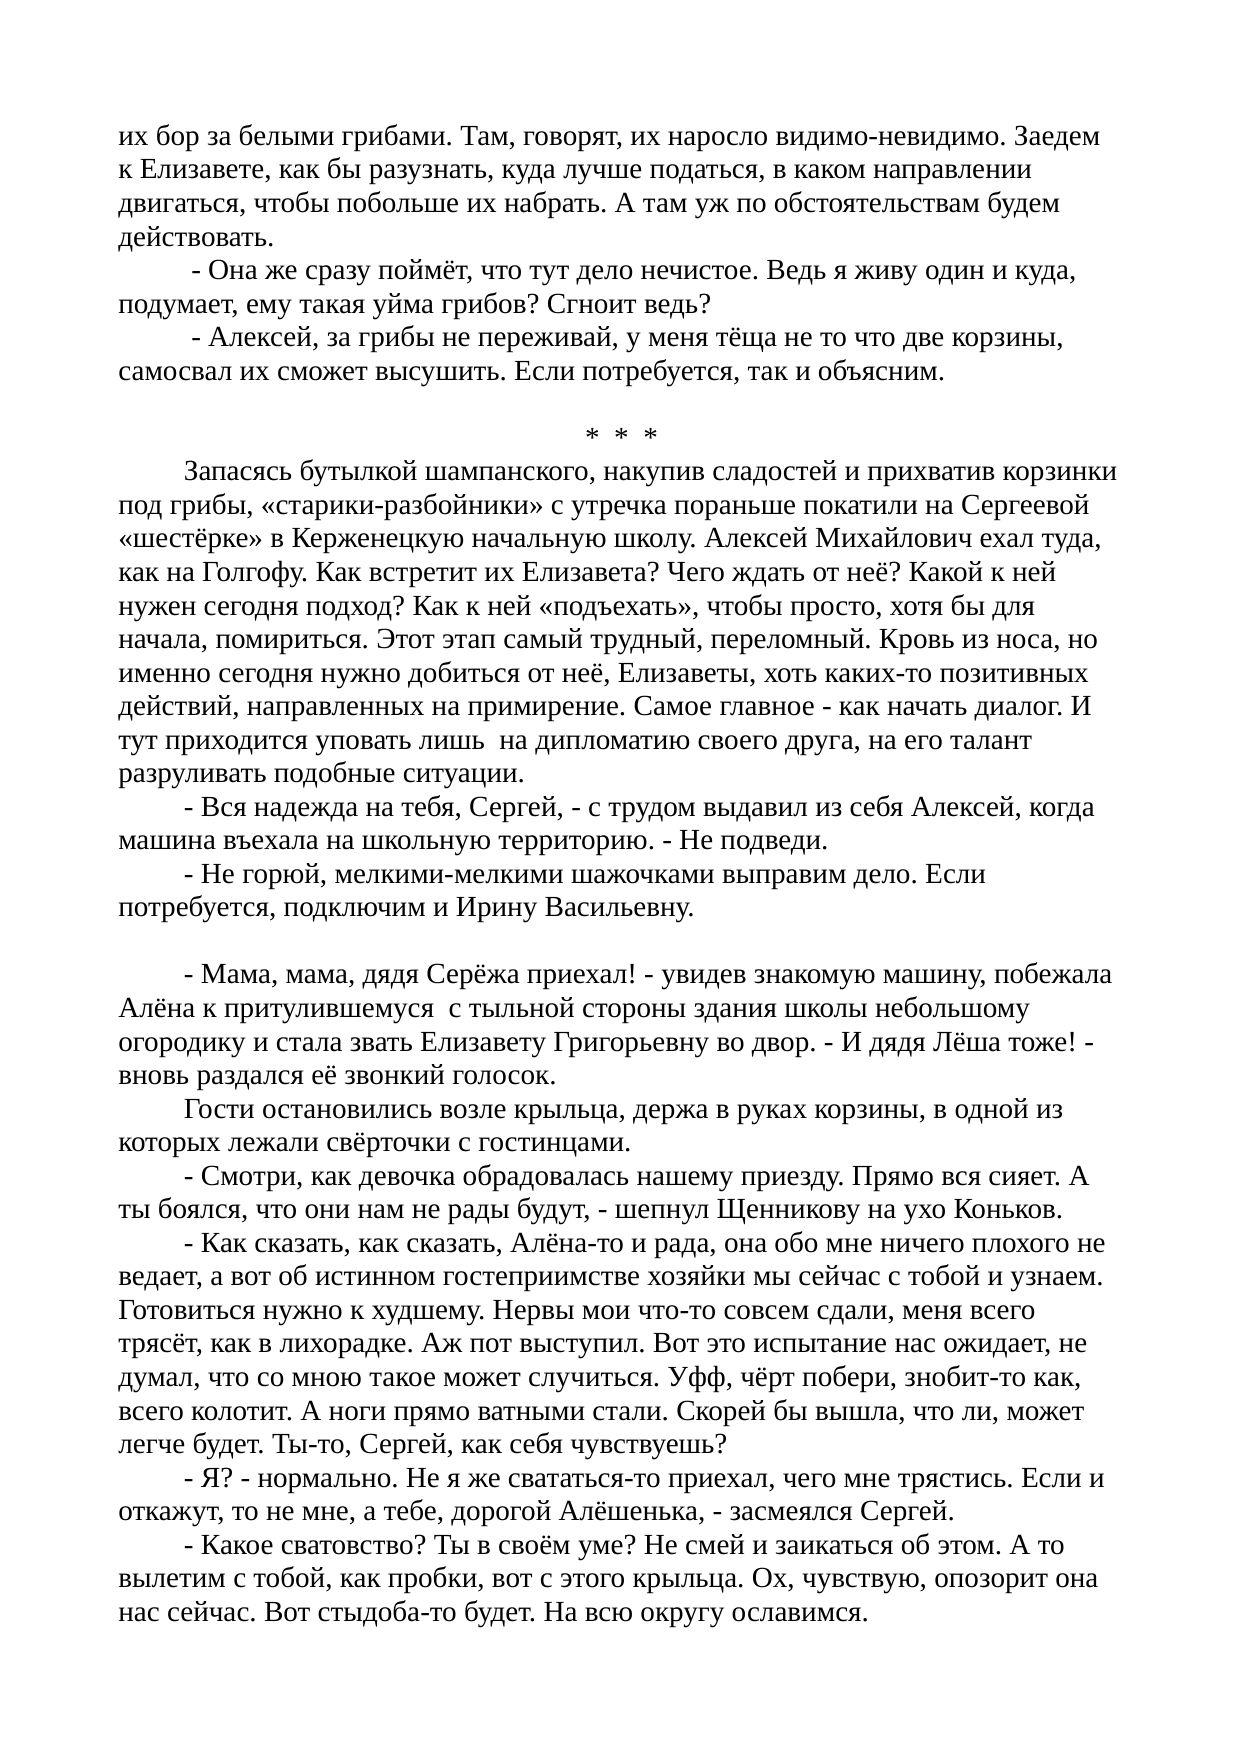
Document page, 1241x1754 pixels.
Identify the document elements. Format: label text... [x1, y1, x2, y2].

text их бор за белыми грибами. Там, говорят, их наросло видимо-невидимо. Заедем к Елизавете, как бы разузнать, куда лучше податься, в каком направлении двигаться, чтобы побольше их набрать. А там уж по обстоятельствам будем действовать. [118, 118, 1122, 252]
text - Не горюй, мелкими-мелкими шажочками выправим дело. Если потребуется, подключим и Ирину Васильевну. [118, 856, 1122, 923]
text - Какое сватовство? Ты в своём уме? Не смей и заикаться об этом. А то вылетим с тобой, как пробки, вот с этого крыльца. Ох, чувствую, опозорит она нас сейчас. Вот стыдоба-то будет. На всю округу ославимся. [118, 1527, 1122, 1627]
text - Как сказать, как сказать, Алёна-то и рада, она обо мне ничего плохого не ведает, а вот об истинном гостеприимстве хозяйки мы сейчас с тобой и узнаем. Готовиться нужно к худшему. Нервы мои что-то совсем сдали, меня всего трясёт, как в лихорадке. Аж пот выступил. Вот это испытание нас ожидает, не думал, что со мною такое может случиться. Уфф, чёрт побери, знобит-то как, всего колотит. А ноги прямо ватными стали. Скорей бы вышла, что ли, может легче будет. Ты-то, Сергей, как себя чувствуешь? [118, 1225, 1122, 1460]
text - Мама, мама, дядя Серёжа приехал! - увидев знакомую машину, побежала Алёна к притулившемуся с тыльной стороны здания школы небольшому огородику и стала звать Елизавету Григорьевну во двор. - И дядя Лёша тоже! - вновь раздался её звонкий голосок. [118, 957, 1122, 1091]
text - Она же сразу поймёт, что тут дело нечистое. Ведь я живу один и куда, подумает, ему такая уйма грибов? Сгноит ведь? [118, 252, 1122, 319]
text * * * [118, 420, 1122, 453]
text - Алексей, за грибы не переживай, у меня тёща не то что две корзины, самосвал их сможет высушить. Если потребуется, так и объясним. [118, 319, 1122, 386]
text - Смотри, как девочка обрадовалась нашему приезду. Прямо вся сияет. А ты боялся, что они нам не рады будут, - шепнул Щенникову на ухо Коньков. [118, 1158, 1122, 1225]
text - Я? - нормально. Не я же свататься-то приехал, чего мне трястись. Если и откажут, то не мне, а тебе, дорогой Алёшенька, - засмеялся Сергей. [118, 1460, 1122, 1527]
text Гости остановились возле крыльца, держа в руках корзины, в одной из которых лежали свёрточки с гостинцами. [118, 1091, 1122, 1158]
text - Вся надежда на тебя, Сергей, - с трудом выдавил из себя Алексей, когда машина въехала на школьную территорию. - Не подведи. [118, 789, 1122, 856]
text Запасясь бутылкой шампанского, накупив сладостей и прихватив корзинки под грибы, «старики-разбойники» с утречка пораньше покатили на Сергеевой «шестёрке» в Керженецкую начальную школу. Алексей Михайлович ехал туда, как на Голгофу. Как встретит их Елизавета? Чего ждать от неё? Какой к ней нужен сегодня подход? Как к ней «подъехать», чтобы просто, хотя бы для начала, помириться. Этот этап самый трудный, переломный. Кровь из носа, но именно сегодня нужно добиться от неё, Елизаветы, хоть каких-то позитивных действий, направленных на примирение. Самое главное - как начать диалог. И тут приходится уповать лишь на дипломатию своего друга, на его талант разруливать подобные ситуации. [118, 453, 1122, 789]
